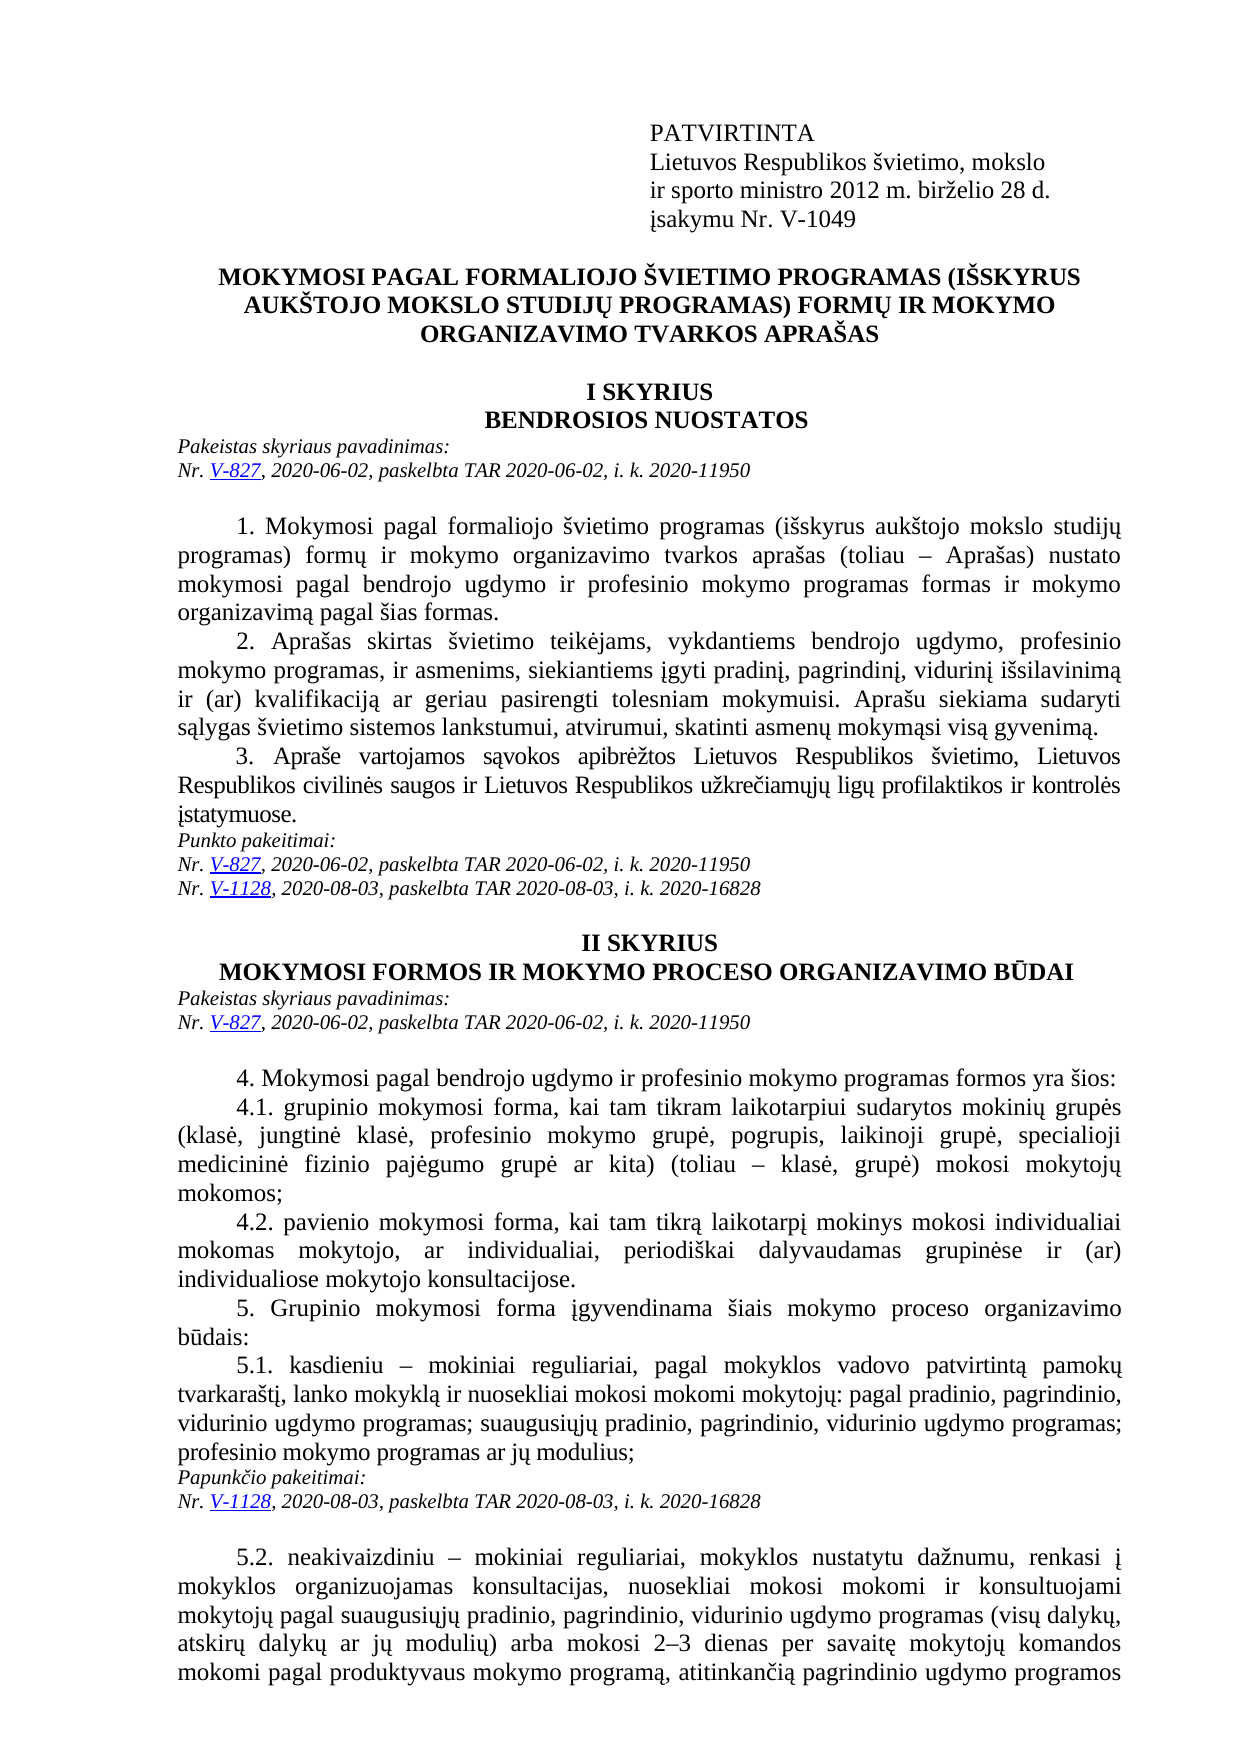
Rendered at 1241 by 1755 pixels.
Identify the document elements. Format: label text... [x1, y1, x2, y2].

text Nr. V-827, 2020-06-02, paskelbta TAR 2020-06-02, i. k. 2020-11950 [177, 1010, 1122, 1034]
text 1. Mokymosi pagal formaliojo švietimo programas (išskyrus aukštojo mokslo studijų programas) formų ir mokymo organizavimo tvarkos aprašas (toliau – Aprašas) nustato mokymosi pagal bendrojo ugdymo ir profesinio mokymo programas formas ir mokymo organizavimą pagal šias formas. [177, 511, 1122, 626]
text Nr. V-827, 2020-06-02, paskelbta TAR 2020-06-02, i. k. 2020-11950 [177, 852, 1122, 876]
text Pakeistas skyriaus pavadinimas: [177, 434, 1122, 458]
text Nr. V-1128, 2020-08-03, paskelbta TAR 2020-08-03, i. k. 2020-16828 [177, 876, 1122, 900]
text įsakymu Nr. V-1049 [649, 204, 1122, 233]
text 4.2. pavienio mokymosi forma, kai tam tikrą laikotarpį mokinys mokosi individualiai mokomas mokytojo, ar individualiai, periodiškai dalyvaudamas grupinėse ir (ar) individualiose mokytojo konsultacijose. [177, 1207, 1122, 1293]
text Lietuvos Respublikos švietimo, mokslo [649, 147, 1122, 176]
text Punkto pakeitimai: [177, 827, 1122, 852]
text 5.1. kasdieniu – mokiniai reguliariai, pagal mokyklos vadovo patvirtintą pamokų tvarkaraštį, lanko mokyklą ir nuosekliai mokosi mokomi mokytojų: pagal pradinio, pagrindinio, vidurinio ugdymo programas; suaugusiųjų pradinio, pagrindinio, vidurinio ugdymo programas; profesinio mokymo programas ar jų modulius; [177, 1350, 1122, 1465]
text I SKYRIUS BENDROSIOS NUOSTATOS [177, 377, 1122, 434]
text ir sporto ministro 2012 m. birželio 28 d. [649, 176, 1122, 204]
text Nr. V-1128, 2020-08-03, paskelbta TAR 2020-08-03, i. k. 2020-16828 [177, 1489, 1122, 1513]
text MOKYMOSI PAGAL FORMALIOJO ŠVIETIMO PROGRAMAS (IŠSKYRUS AUKŠTOJO MOKSLO STUDIJŲ PROGRAMAS) FORMŲ IR MOKYMO ORGANIZAVIMO TVARKOS APRAŠAS [177, 262, 1122, 348]
text 3. Apraše vartojamos sąvokos apibrėžtos Lietuvos Respublikos švietimo, Lietuvos Respublikos civilinės saugos ir Lietuvos Respublikos užkrečiamųjų ligų profilaktikos ir kontrolės įstatymuose. [177, 741, 1121, 827]
text 4.1. grupinio mokymosi forma, kai tam tikram laikotarpiui sudarytos mokinių grupės (klasė, jungtinė klasė, profesinio mokymo grupė, pogrupis, laikinoji grupė, specialioji medicininė fizinio pajėgumo grupė ar kita) (toliau – klasė, grupė) mokosi mokytojų mokomos; [177, 1092, 1122, 1207]
text 5.2. neakivaizdiniu – mokiniai reguliariai, mokyklos nustatytu dažnumu, renkasi į mokyklos organizuojamas konsultacijas, nuosekliai mokosi mokomi ir konsultuojami mokytojų pagal suaugusiųjų pradinio, pagrindinio, vidurinio ugdymo programas (visų dalykų, atskirų dalykų ar jų modulių) arba mokosi 2–3 dienas per savaitę mokytojų komandos mokomi pagal produktyvaus mokymo programą, atitinkančią pagrindinio ugdymo programos [177, 1542, 1122, 1686]
text Pakeistas skyriaus pavadinimas: [177, 986, 1122, 1010]
text Papunkčio pakeitimai: [177, 1465, 1122, 1489]
text 2. Aprašas skirtas švietimo teikėjams, vykdantiems bendrojo ugdymo, profesinio mokymo programas, ir asmenims, siekiantiems įgyti pradinį, pagrindinį, vidurinį išsilavinimą ir (ar) kvalifikaciją ar geriau pasirengti tolesniam mokymuisi. Aprašu siekiama sudaryti sąlygas švietimo sistemos lankstumui, atvirumui, skatinti asmenų mokymąsi visą gyvenimą. [177, 626, 1122, 741]
text 4. Mokymosi pagal bendrojo ugdymo ir profesinio mokymo programas formos yra šios: [177, 1063, 1122, 1092]
text 5. Grupinio mokymosi forma įgyvendinama šiais mokymo proceso organizavimo būdais: [177, 1293, 1122, 1350]
text Nr. V-827, 2020-06-02, paskelbta TAR 2020-06-02, i. k. 2020-11950 [177, 458, 1122, 482]
text PATVIRTINTA [649, 118, 1122, 147]
text II SKYRIUS MOKYMOSI FORMOS IR MOKYMO PROCESO ORGANIZAVIMO BŪDAI [177, 928, 1122, 986]
